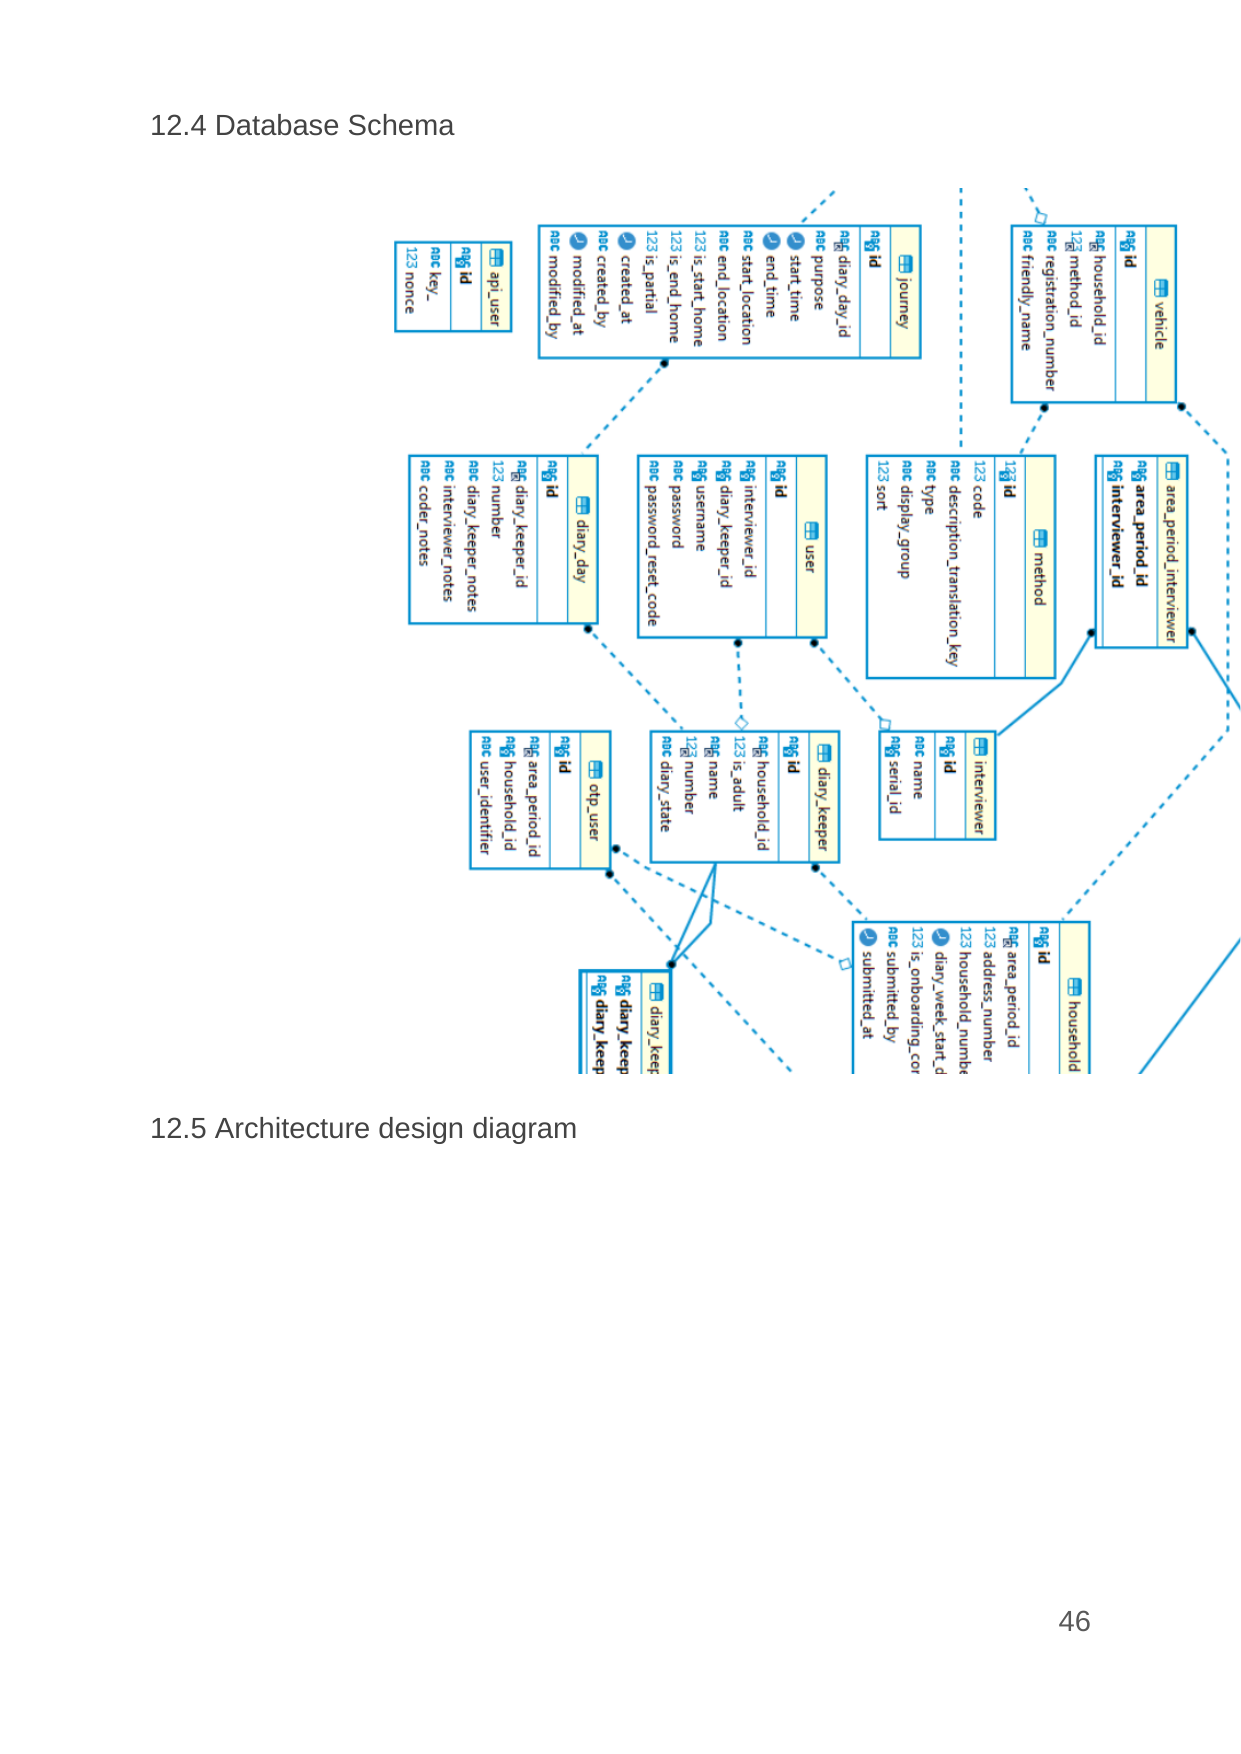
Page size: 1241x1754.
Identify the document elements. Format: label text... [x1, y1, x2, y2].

subtitle 12.4 Database Schema [150, 108, 1091, 142]
subtitle 12.5 Architecture design diagram [150, 1111, 1091, 1144]
